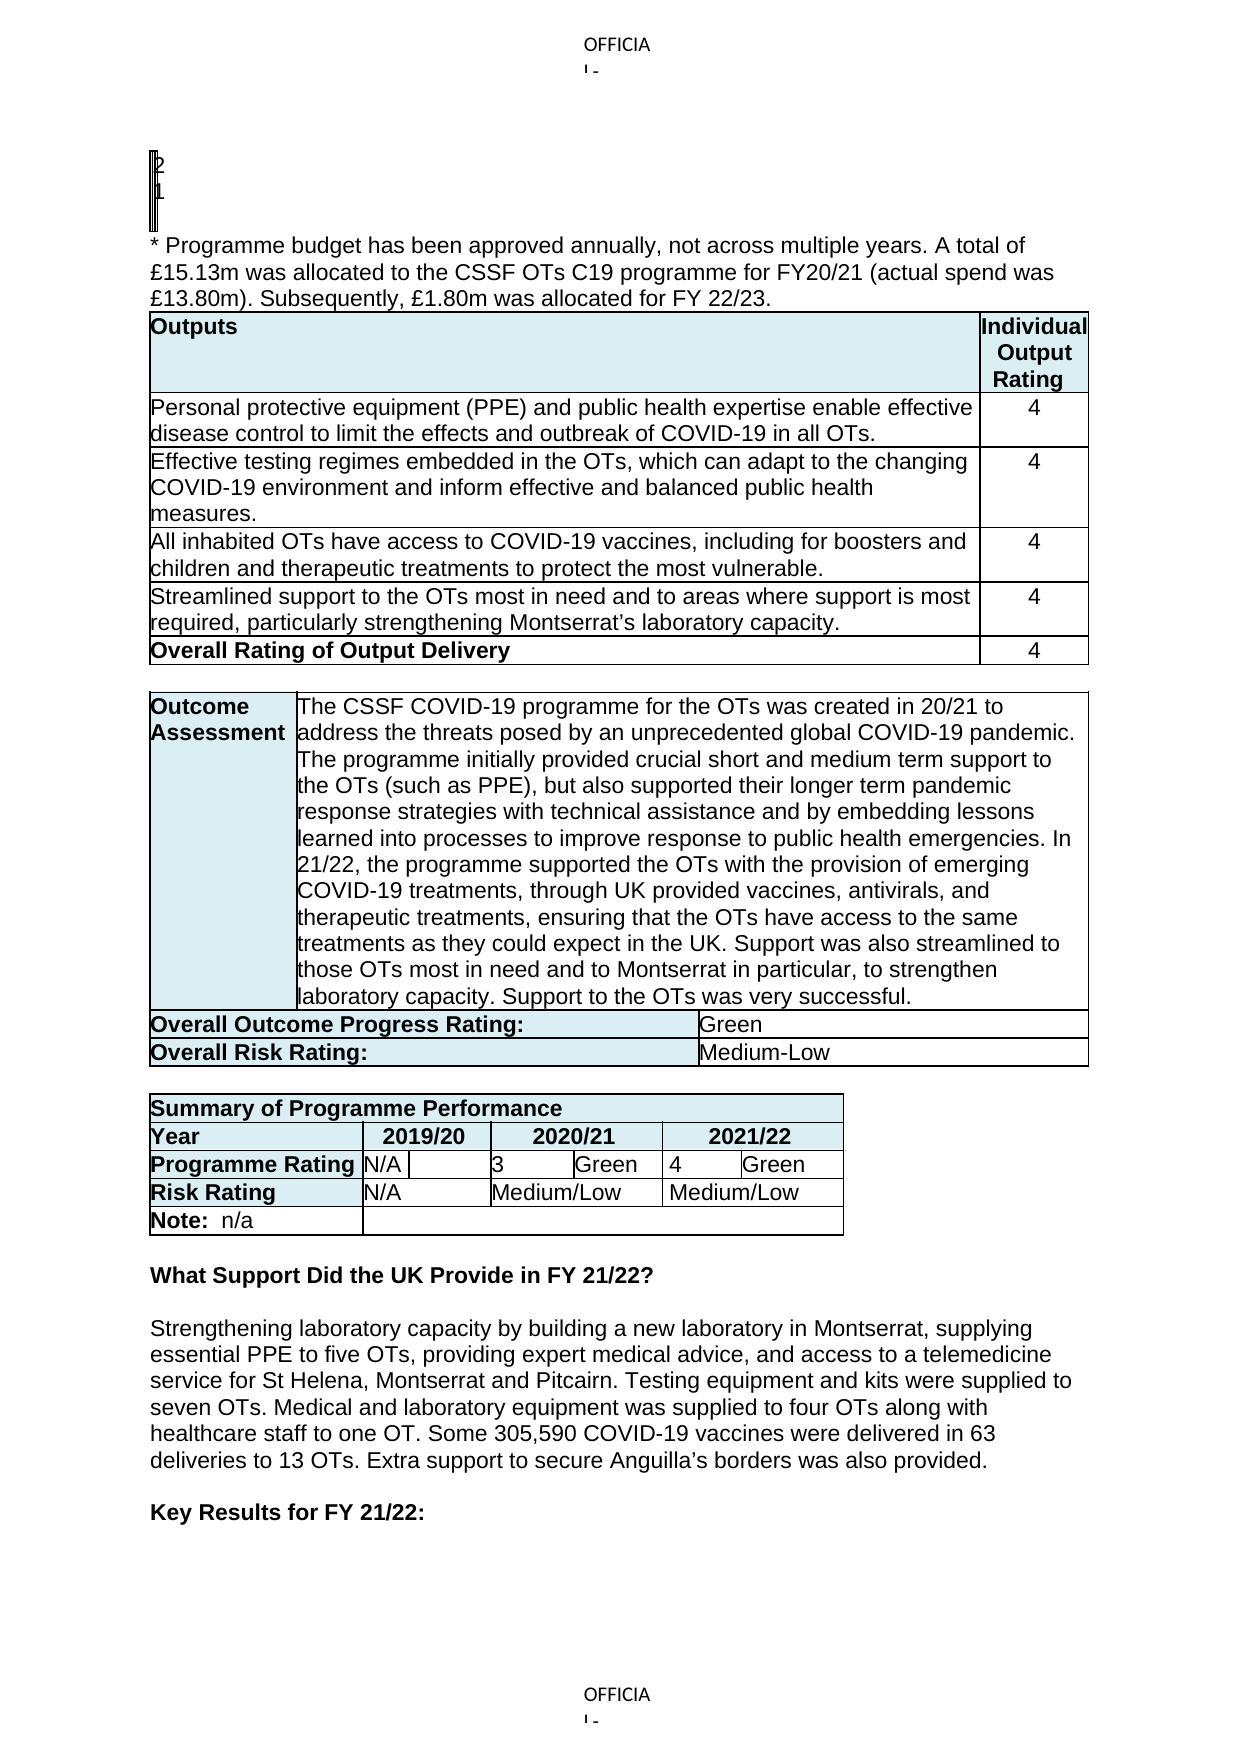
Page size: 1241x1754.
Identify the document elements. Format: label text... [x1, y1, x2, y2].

table_cell 2020/21 [492, 1123, 662, 1149]
table_cell [410, 1151, 490, 1178]
table_cell Streamlined support to the OTs most in need and to areas where support is most required, particularly strengthening Montserrat’s laboratory capacity. [151, 583, 979, 635]
table_cell 4 [981, 637, 1088, 663]
table_header Individual Output Rating [981, 313, 1088, 392]
table_header The CSSF COVID-19 programme for the OTs was created in 20/21 to address the threats posed by an unprecedented global COVID-19 pandemic. The programme initially provided crucial short and medium term support to the OTs (such as PPE), but also supported their longer term pandemic response strategies with technical assistance and by embedding lessons learned into processes to improve response to public health emergencies. In 21/22, the programme supported the OTs with the provision of emerging COVID-19 treatments, through UK provided vaccines, antivirals, and therapeutic treatments, ensuring that the OTs have access to the same treatments as they could expect in the UK. Support was also streamlined to those OTs most in need and to Montserrat in particular, to strengthen laboratory capacity. Support to the OTs was very successful. [298, 693, 1088, 1009]
table_cell Overall Risk Rating: [151, 1039, 698, 1065]
table_header Outputs [151, 313, 979, 392]
table_cell All inhabited OTs have access to COVID-19 vaccines, including for boosters and children and therapeutic treatments to protect the most vulnerable. [151, 528, 979, 581]
table_cell Risk Rating [151, 1179, 362, 1206]
table_cell Note: n/a [151, 1207, 362, 1234]
table_cell 4 [981, 583, 1088, 635]
table_header Outcome Assessment [151, 693, 296, 1009]
table_cell 3 [492, 1151, 573, 1178]
table_cell 2021/22 [663, 1123, 843, 1149]
table_cell N/A [364, 1179, 490, 1206]
table_cell Overall Outcome Progress Rating: [151, 1011, 698, 1037]
table_cell 2019/20 [364, 1123, 490, 1149]
table_header Summary of Programme Performance [151, 1095, 843, 1121]
table_cell Overall Rating of Output Delivery [151, 637, 979, 663]
table_cell Medium/Low [492, 1179, 662, 1206]
table_cell 4 [663, 1151, 741, 1178]
table_cell Medium/Low [663, 1179, 843, 1206]
table_cell Effective testing regimes embedded in the OTs, which can adapt to the changing COVID-19 environment and inform effective and balanced public health measures. [151, 448, 979, 527]
table_cell N/A [364, 1151, 408, 1178]
table_cell 4 [981, 393, 1088, 446]
table_cell [364, 1207, 843, 1234]
table_cell 4 [981, 528, 1088, 581]
text Strengthening laboratory capacity by building a new laboratory in Montserrat, supplying essential PPE to five OTs, providing expert medical advice, and access to a telemedicine service for St Helena, Montserrat and Pitcairn. Testing equipment and kits were supplied to seven OTs. Medical and laboratory equipment was supplied to four OTs along with healthcare staff to one OT. Some 305,590 COVID-19 vaccines were delivered in 63 deliveries to 13 OTs. Extra support to secure Anguilla’s borders was also provided. [150, 1315, 1090, 1473]
text Key Results for FY 21/22: [150, 1499, 1090, 1526]
table_cell Year [151, 1123, 362, 1149]
table_cell 4 [981, 448, 1088, 527]
table_cell Green [742, 1151, 843, 1178]
table_cell Programme Rating [151, 1151, 362, 1178]
text * Programme budget has been approved annually, not across multiple years. A total of £15.13m was allocated to the CSSF OTs C19 programme for FY20/21 (actual spend was £13.80m). Subsequently, £1.80m was allocated for FY 22/23. [150, 232, 1090, 311]
table_cell Personal protective equipment (PPE) and public health expertise enable effective disease control to limit the effects and outbreak of COVID-19 in all OTs. [151, 393, 979, 446]
table_cell Green [575, 1151, 662, 1178]
text What Support Did the UK Provide in FY 21/22? [150, 1262, 1090, 1288]
table_cell Medium-Low [700, 1039, 1088, 1065]
table_cell Green [700, 1011, 1088, 1037]
